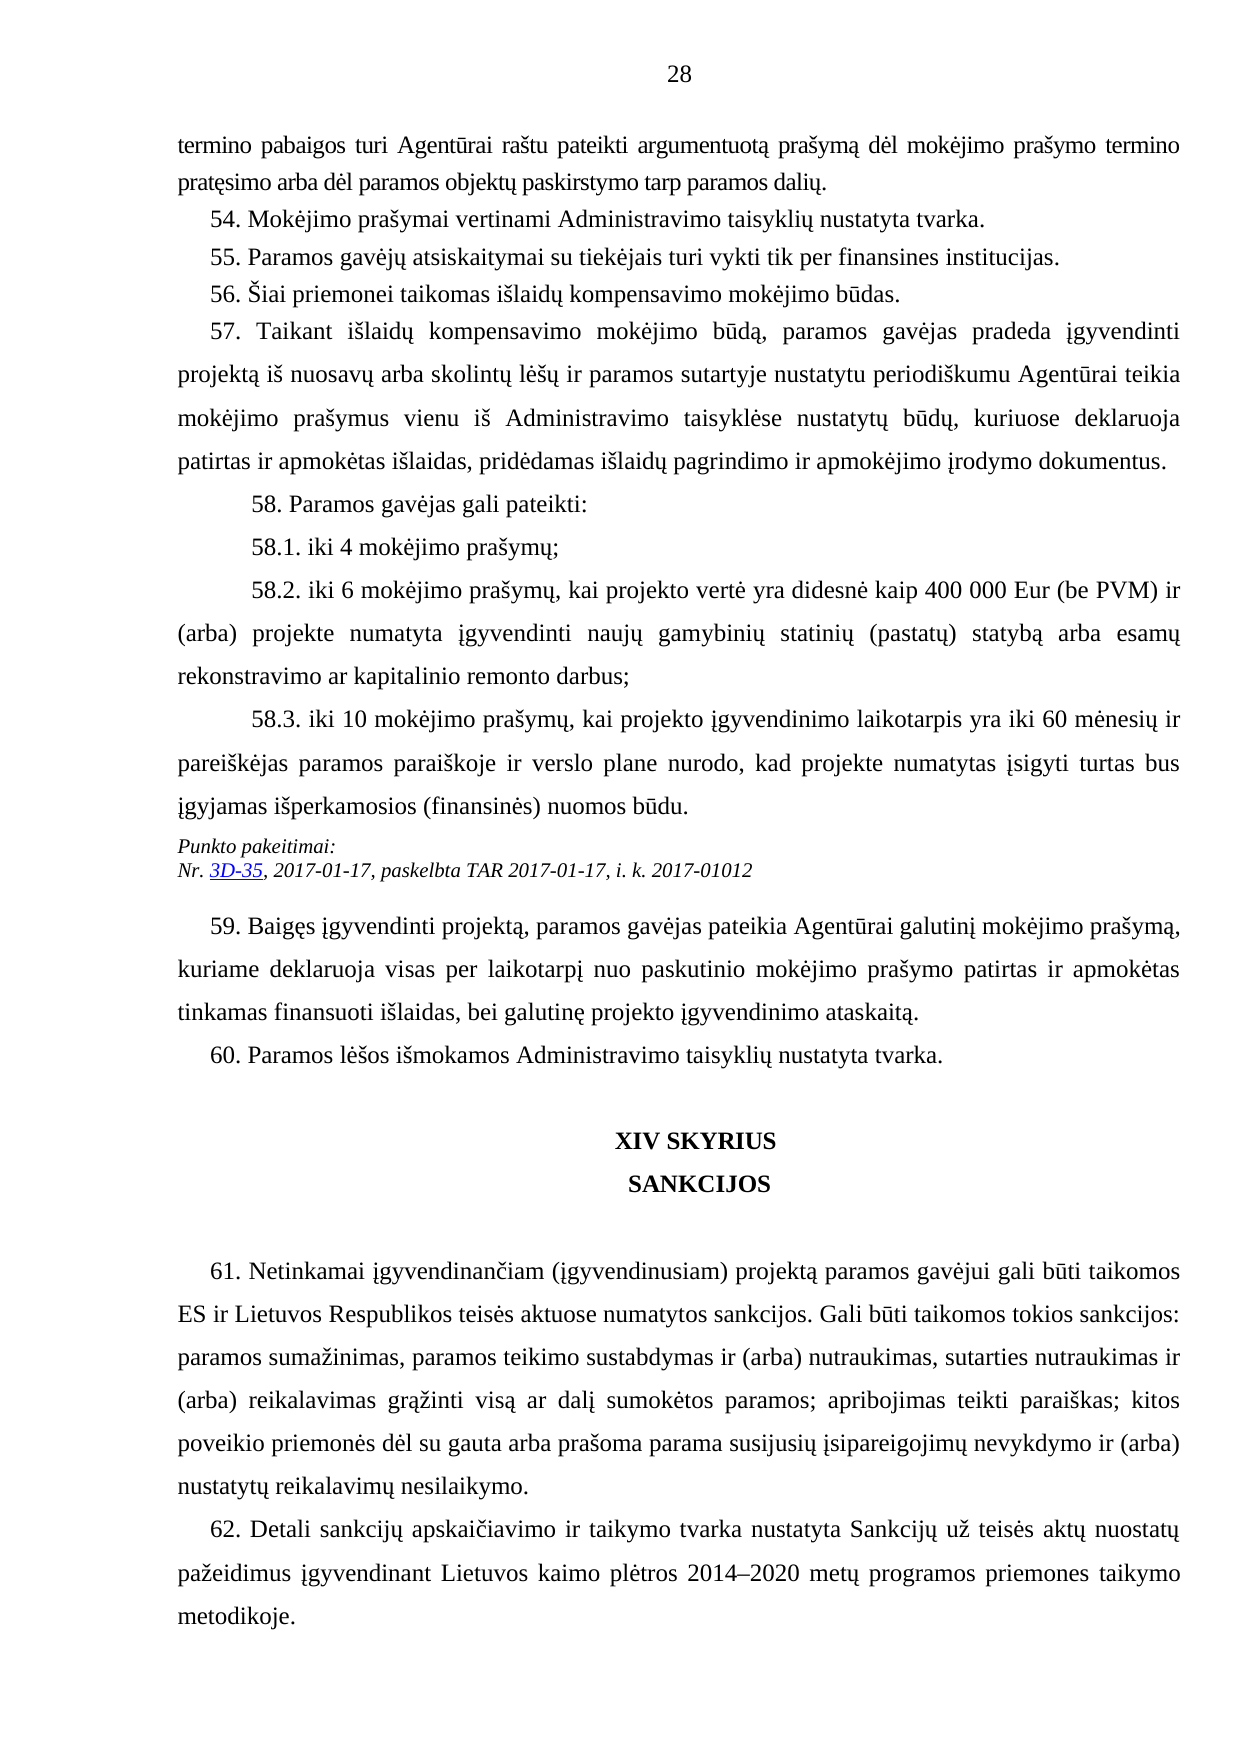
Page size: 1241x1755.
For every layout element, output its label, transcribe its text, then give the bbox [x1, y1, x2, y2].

text Punkto pakeitimai: [177, 834, 1181, 858]
text SANKCIJOS [217, 1169, 1181, 1198]
text 56. Šiai priemonei taikomas išlaidų kompensavimo mokėjimo būdas. [177, 279, 1181, 308]
text XIV SKYRIUS [177, 1126, 1181, 1155]
text 62. Detali sankcijų apskaičiavimo ir taikymo tvarka nustatyta Sankcijų už teisės aktų nuostatų pažeidimus įgyvendinant Lietuvos kaimo plėtros 2014–2020 metų programos priemones taikymo metodikoje. [177, 1514, 1181, 1629]
text 58. Paramos gavėjas gali pateikti: [177, 489, 1181, 518]
text 60. Paramos lėšos išmokamos Administravimo taisyklių nustatyta tvarka. [177, 1040, 1181, 1069]
text termino pabaigos turi Agentūrai raštu pateikti argumentuotą prašymą dėl mokėjimo prašymo termino pratęsimo arba dėl paramos objektų paskirstymo tarp paramos dalių. [177, 130, 1181, 196]
text 55. Paramos gavėjų atsiskaitymai su tiekėjais turi vykti tik per finansines institucijas. [177, 242, 1181, 271]
text 58.3. iki 10 mokėjimo prašymų, kai projekto įgyvendinimo laikotarpis yra iki 60 mėnesių ir pareiškėjas paramos paraiškoje ir verslo plane nurodo, kad projekte numatytas įsigyti turtas bus įgyjamas išperkamosios (finansinės) nuomos būdu. [177, 704, 1181, 819]
text 57. Taikant išlaidų kompensavimo mokėjimo būdą, paramos gavėjas pradeda įgyvendinti projektą iš nuosavų arba skolintų lėšų ir paramos sutartyje nustatytu periodiškumu Agentūrai teikia mokėjimo prašymus vienu iš Administravimo taisyklėse nustatytų būdų, kuriuose deklaruoja patirtas ir apmokėtas išlaidas, pridėdamas išlaidų pagrindimo ir apmokėjimo įrodymo dokumentus. [177, 316, 1181, 474]
text Nr. 3D-35, 2017-01-17, paskelbta TAR 2017-01-17, i. k. 2017-01012 [177, 858, 1181, 882]
text 58.1. iki 4 mokėjimo prašymų; [177, 532, 1181, 561]
text 59. Baigęs įgyvendinti projektą, paramos gavėjas pateikia Agentūrai galutinį mokėjimo prašymą, kuriame deklaruoja visas per laikotarpį nuo paskutinio mokėjimo prašymo patirtas ir apmokėtas tinkamas finansuoti išlaidas, bei galutinę projekto įgyvendinimo ataskaitą. [177, 911, 1181, 1026]
text 54. Mokėjimo prašymai vertinami Administravimo taisyklių nustatyta tvarka. [177, 204, 1181, 233]
text 58.2. iki 6 mokėjimo prašymų, kai projekto vertė yra didesnė kaip 400 000 Eur (be PVM) ir (arba) projekte numatyta įgyvendinti naujų gamybinių statinių (pastatų) statybą arba esamų rekonstravimo ar kapitalinio remonto darbus; [177, 575, 1181, 690]
text 61. Netinkamai įgyvendinančiam (įgyvendinusiam) projektą paramos gavėjui gali būti taikomos ES ir Lietuvos Respublikos teisės aktuose numatytos sankcijos. Gali būti taikomos tokios sankcijos: paramos sumažinimas, paramos teikimo sustabdymas ir (arba) nutraukimas, sutarties nutraukimas ir (arba) reikalavimas grąžinti visą ar dalį sumokėtos paramos; apribojimas teikti paraiškas; kitos poveikio priemonės dėl su gauta arba prašoma parama susijusių įsipareigojimų nevykdymo ir (arba) nustatytų reikalavimų nesilaikymo. [177, 1256, 1181, 1500]
